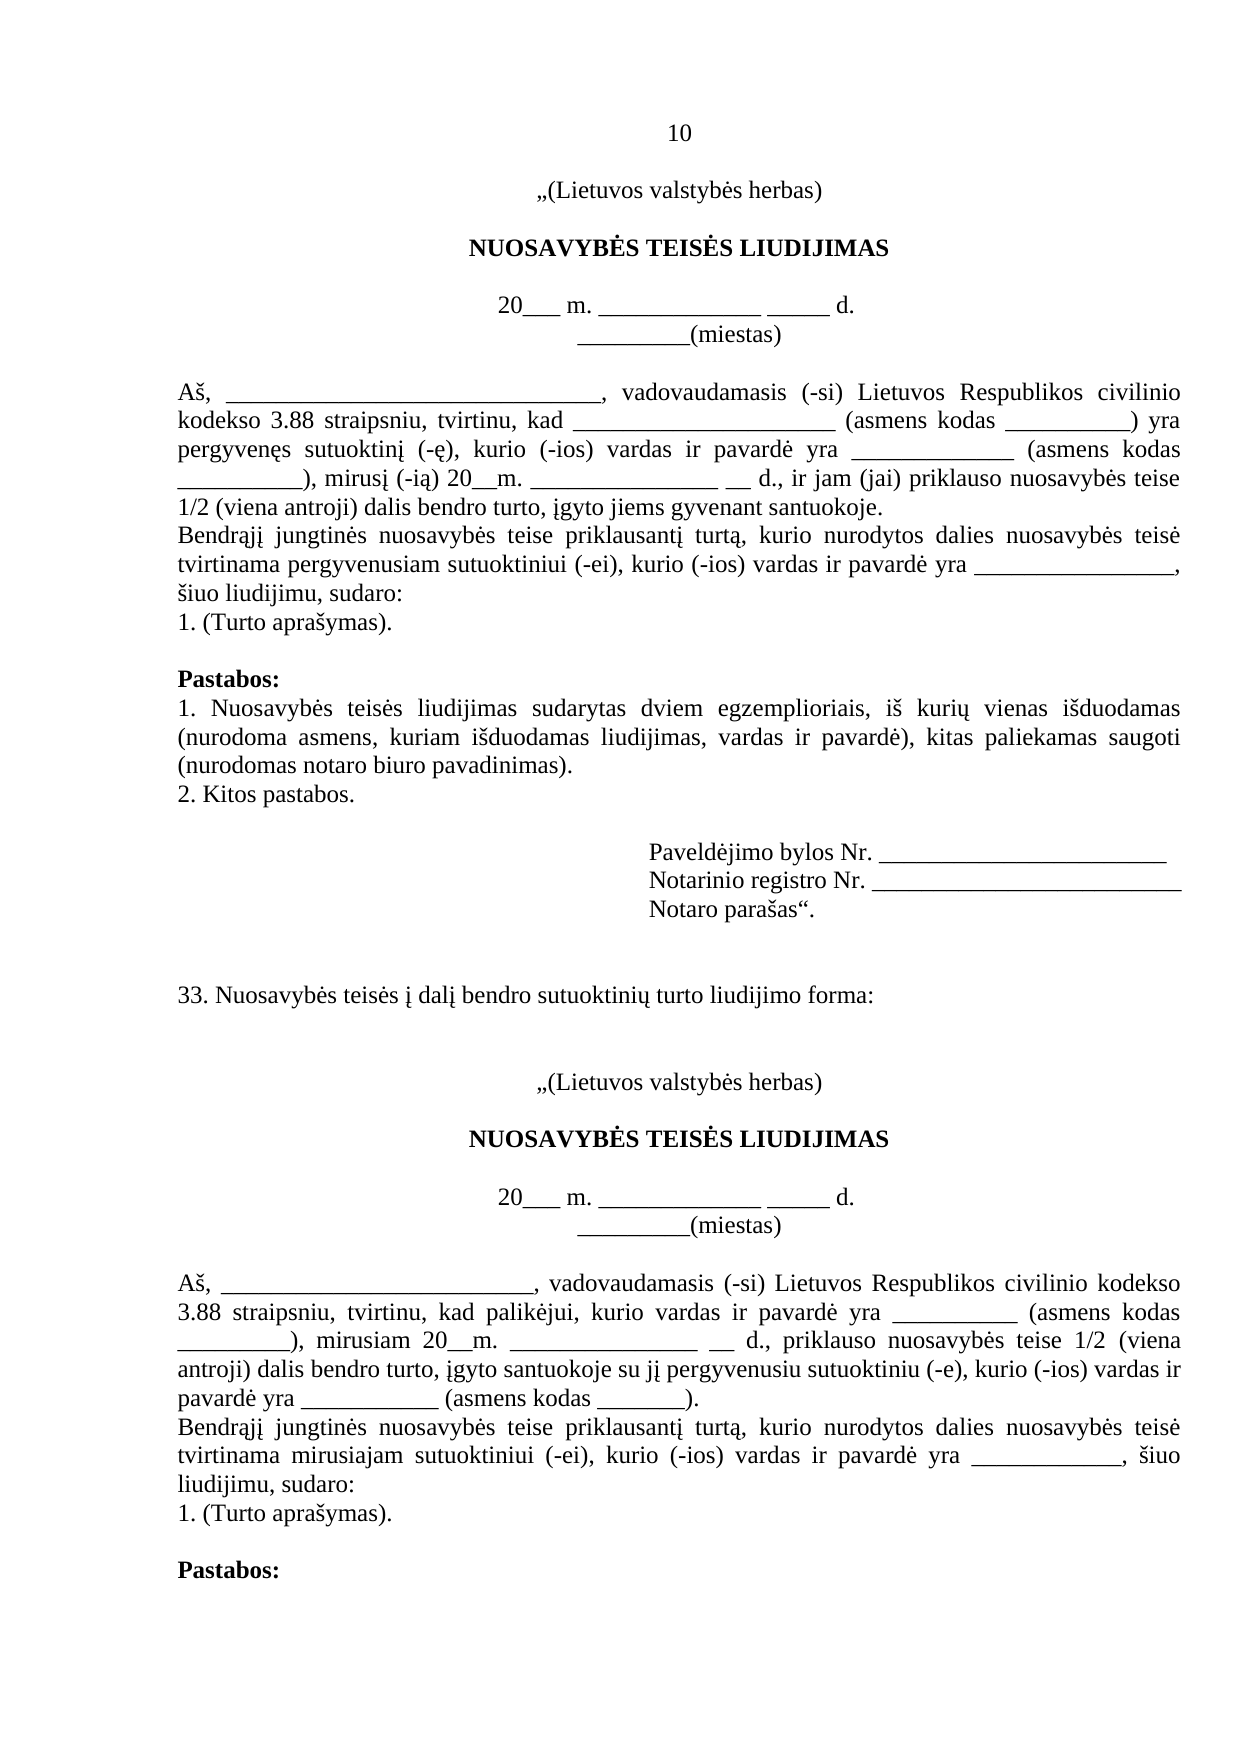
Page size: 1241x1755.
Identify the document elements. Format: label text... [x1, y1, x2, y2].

text Bendrąjį jungtinės nuosavybės teise priklausantį turtą, kurio nurodytos dalies nuosavybės teisė tvirtinama mirusiajam sutuoktiniui (-ei), kurio (-ios) vardas ir pavardė yra ____________, šiuo liudijimu, sudaro: [177, 1412, 1181, 1498]
text 1. (Turto aprašymas). [177, 1498, 1181, 1527]
subtitle Notaro parašas“. [177, 894, 1181, 923]
text Paveldėjimo bylos Nr. _______________________ [177, 837, 1181, 866]
text 33. Nuosavybės teisės į dalį bendro sutuoktinių turto liudijimo forma: [177, 981, 1181, 1009]
text 1. Nuosavybės teisės liudijimas sudarytas dviem egzemplioriais, iš kurių vienas išduodamas (nurodoma asmens, kuriam išduodamas liudijimas, vardas ir pavardė), kitas paliekamas saugoti (nurodomas notaro biuro pavadinimas). [177, 693, 1181, 779]
text Pastabos: [177, 1556, 1181, 1584]
text NUOSAVYBĖS TEISĖS LIUDIJIMAS [177, 233, 1181, 262]
text Notarinio registro Nr. [177, 866, 1181, 894]
text 20___ m. _____________ _____ d. [177, 1182, 1181, 1211]
text 1. (Turto aprašymas). [177, 607, 1181, 636]
text Bendrąjį jungtinės nuosavybės teise priklausantį turtą, kurio nurodytos dalies nuosavybės teisė tvirtinama pergyvenusiam sutuoktiniui (-ei), kurio (-ios) vardas ir pavardė yra ________________, šiuo liudijimu, sudaro: [177, 521, 1181, 607]
text NUOSAVYBĖS TEISĖS LIUDIJIMAS [177, 1124, 1181, 1153]
text Pastabos: [177, 664, 1181, 693]
text „(Lietuvos valstybės herbas) [177, 1067, 1181, 1096]
text 2. Kitos pastabos. [177, 779, 1181, 808]
text _________(miestas) [177, 319, 1181, 348]
text Aš, _________________________, vadovaudamasis (-si) Lietuvos Respublikos civilinio kodekso 3.88 straipsniu, tvirtinu, kad palikėjui, kurio vardas ir pavardė yra __________ (asmens kodas _________), mirusiam 20__m. _______________ __ d., priklauso nuosavybės teise 1/2 (viena antroji) dalis bendro turto, įgyto santuokoje su jį pergyvenusiu sutuoktiniu (-e), kurio (-ios) vardas ir pavardė yra ___________ (asmens kodas _______). [177, 1268, 1181, 1412]
text 20___ m. _____________ _____ d. [177, 291, 1181, 319]
text Aš, ______________________________, vadovaudamasis (-si) Lietuvos Respublikos civilinio kodekso 3.88 straipsniu, tvirtinu, kad _____________________ (asmens kodas __________) yra pergyvenęs sutuoktinį (-ę), kurio (-ios) vardas ir pavardė yra _____________ (asmens kodas __________), mirusį (-ią) 20__m. _______________ __ d., ir jam (jai) priklauso nuosavybės teise 1/2 (viena antroji) dalis bendro turto, įgyto jiems gyvenant santuokoje. [177, 377, 1181, 521]
text „(Lietuvos valstybės herbas) [177, 176, 1181, 204]
text _________(miestas) [177, 1211, 1181, 1239]
